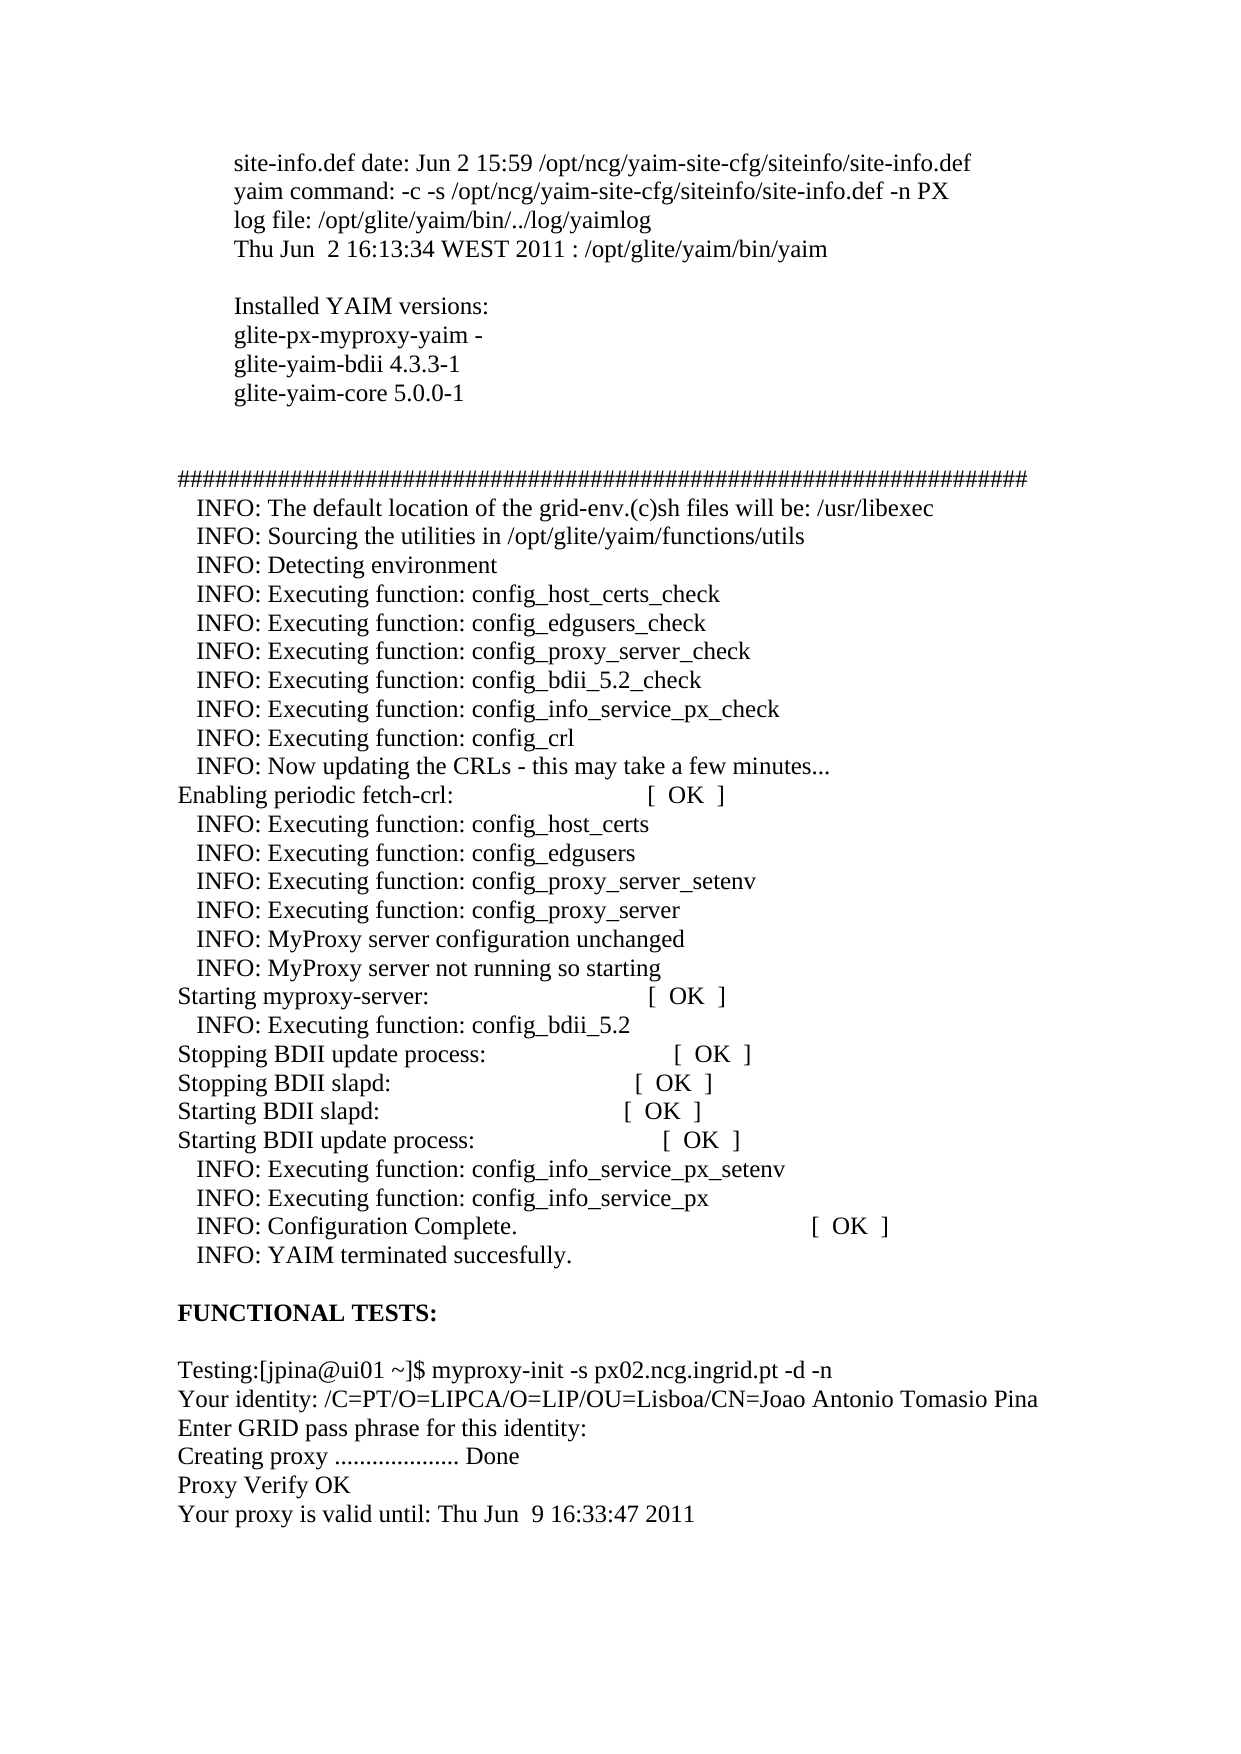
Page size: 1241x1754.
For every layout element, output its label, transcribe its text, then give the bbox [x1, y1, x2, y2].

text INFO: Executing function: config_info_service_px [177, 1183, 1063, 1211]
text INFO: MyProxy server not running so starting [177, 953, 1063, 981]
text glite-px-myproxy-yaim - [177, 320, 1063, 349]
text Proxy Verify OK [177, 1470, 1063, 1499]
text Your proxy is valid until: Thu Jun 9 16:33:47 2011 [177, 1499, 1063, 1528]
text INFO: MyProxy server configuration unchanged [177, 924, 1063, 953]
text INFO: Executing function: config_proxy_server [177, 895, 1063, 924]
text yaim command: -c -s /opt/ncg/yaim-site-cfg/siteinfo/site-info.def -n PX [177, 176, 1063, 205]
text INFO: Executing function: config_proxy_server_setenv [177, 866, 1063, 895]
text INFO: Executing function: config_crl [177, 723, 1063, 751]
text Starting BDII update process: [ OK ] [177, 1125, 1063, 1154]
text INFO: Executing function: config_bdii_5.2_check [177, 665, 1063, 694]
text INFO: Sourcing the utilities in /opt/glite/yaim/functions/utils [177, 521, 1063, 550]
text INFO: Executing function: config_edgusers_check [177, 608, 1063, 636]
text FUNCTIONAL TESTS: [177, 1298, 1063, 1326]
text glite-yaim-bdii 4.3.3-1 [177, 349, 1063, 378]
text Installed YAIM versions: [177, 291, 1063, 320]
text INFO: Executing function: config_proxy_server_check [177, 636, 1063, 665]
text Starting BDII slapd: [ OK ] [177, 1096, 1063, 1125]
text Creating proxy .................... Done [177, 1441, 1063, 1470]
text glite-yaim-core 5.0.0-1 [177, 378, 1063, 406]
text INFO: Executing function: config_edgusers [177, 838, 1063, 866]
text Starting myproxy-server: [ OK ] [177, 981, 1063, 1010]
text Testing:[jpina@ui01 ~]$ myproxy-init -s px02.ncg.ingrid.pt -d -n [177, 1355, 1063, 1384]
text Stopping BDII update process: [ OK ] [177, 1039, 1063, 1068]
text INFO: Configuration Complete. [ OK ] [177, 1211, 1063, 1240]
text Stopping BDII slapd: [ OK ] [177, 1068, 1063, 1096]
text INFO: Executing function: config_info_service_px_setenv [177, 1154, 1063, 1183]
text #################################################################### [177, 435, 1063, 493]
text Your identity: /C=PT/O=LIPCA/O=LIP/OU=Lisboa/CN=Joao Antonio Tomasio Pina [177, 1384, 1063, 1413]
text site-info.def date: Jun 2 15:59 /opt/ncg/yaim-site-cfg/siteinfo/site-info.def [177, 148, 1063, 176]
text INFO: YAIM terminated succesfully. [177, 1240, 1063, 1269]
text INFO: The default location of the grid-env.(c)sh files will be: /usr/libexec [177, 493, 1063, 521]
text INFO: Executing function: config_host_certs_check [177, 579, 1063, 608]
text Thu Jun 2 16:13:34 WEST 2011 : /opt/glite/yaim/bin/yaim [177, 234, 1063, 263]
text Enabling periodic fetch-crl: [ OK ] [177, 780, 1063, 809]
text INFO: Now updating the CRLs - this may take a few minutes... [177, 751, 1063, 780]
text INFO: Detecting environment [177, 550, 1063, 579]
text INFO: Executing function: config_host_certs [177, 809, 1063, 838]
text INFO: Executing function: config_bdii_5.2 [177, 1010, 1063, 1039]
text Enter GRID pass phrase for this identity: [177, 1413, 1063, 1441]
text INFO: Executing function: config_info_service_px_check [177, 694, 1063, 723]
text log file: /opt/glite/yaim/bin/../log/yaimlog [177, 205, 1063, 234]
